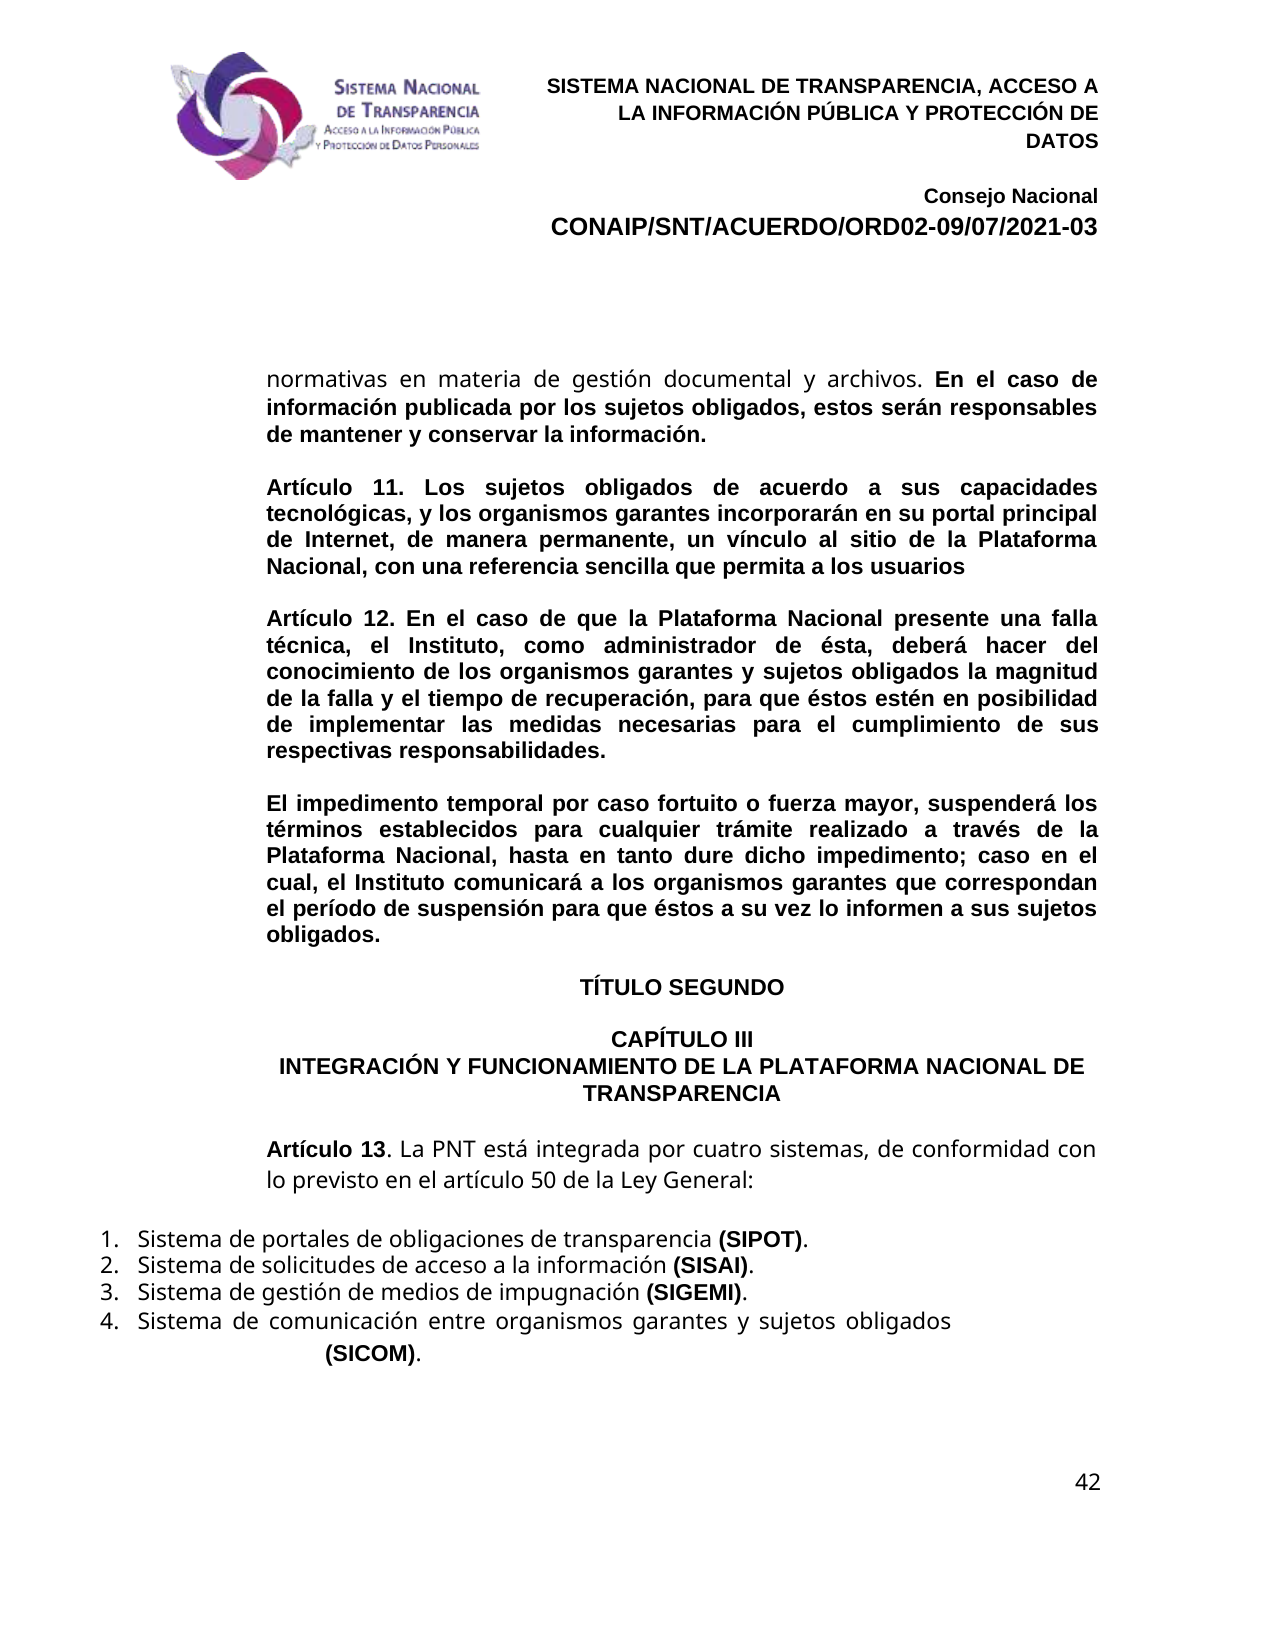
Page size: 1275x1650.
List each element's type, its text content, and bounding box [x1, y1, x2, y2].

text Artículo 13. La PNT está integrada por cuatro sistemas, de conformidad con lo previsto en el artículo 50 de la Ley General: [266, 1132, 1098, 1195]
list Sistema de portales de obligaciones de transparencia (SIPOT). [100, 1226, 1123, 1252]
text El impedimento temporal por caso fortuito o fuerza mayor, suspenderá los términos establecidos para cualquier trámite realizado a través de la Plataforma Nacional, hasta en tanto dure dicho impedimento; caso en el cual, el Instituto comunicará a los organismos garantes que correspondan el período de suspensión para que éstos a su vez lo informen a sus sujetos obligados. [266, 790, 1098, 948]
list Sistema de gestión de medios de impugnación (SIGEMI). [100, 1279, 1123, 1305]
text Artículo 11. Los sujetos obligados de acuerdo a sus capacidades tecnológicas, y los organismos garantes incorporarán en su portal principal de Internet, de manera permanente, un vínculo al sitio de la Plataforma Nacional, con una referencia sencilla que permita a los usuarios [266, 473, 1098, 579]
list Sistema de comunicación entre organismos garantes y sujetos obligados [100, 1305, 1123, 1336]
text normativas en materia de gestión documental y archivos. En el caso de información publicada por los sujetos obligados, estos serán responsables de mantener y conservar la información. [266, 363, 1098, 447]
text INTEGRACIÓN Y FUNCIONAMIENTO DE LA PLATAFORMA NACIONAL DE TRANSPARENCIA [264, 1053, 1099, 1106]
list Sistema de solicitudes de acceso a la información (SISAI). [100, 1252, 1123, 1279]
text Artículo 12. En el caso de que la Plataforma Nacional presente una falla técnica, el Instituto, como administrador de ésta, deberá hacer del conocimiento de los organismos garantes y sujetos obligados la magnitud de la falla y el tiempo de recuperación, para que éstos estén en posibilidad de implementar las medidas necesarias para el cumplimiento de sus respectivas responsabilidades. [266, 605, 1099, 763]
text (SICOM). [325, 1337, 1123, 1368]
text TÍTULO SEGUNDO CAPÍTULO III [528, 948, 836, 1053]
